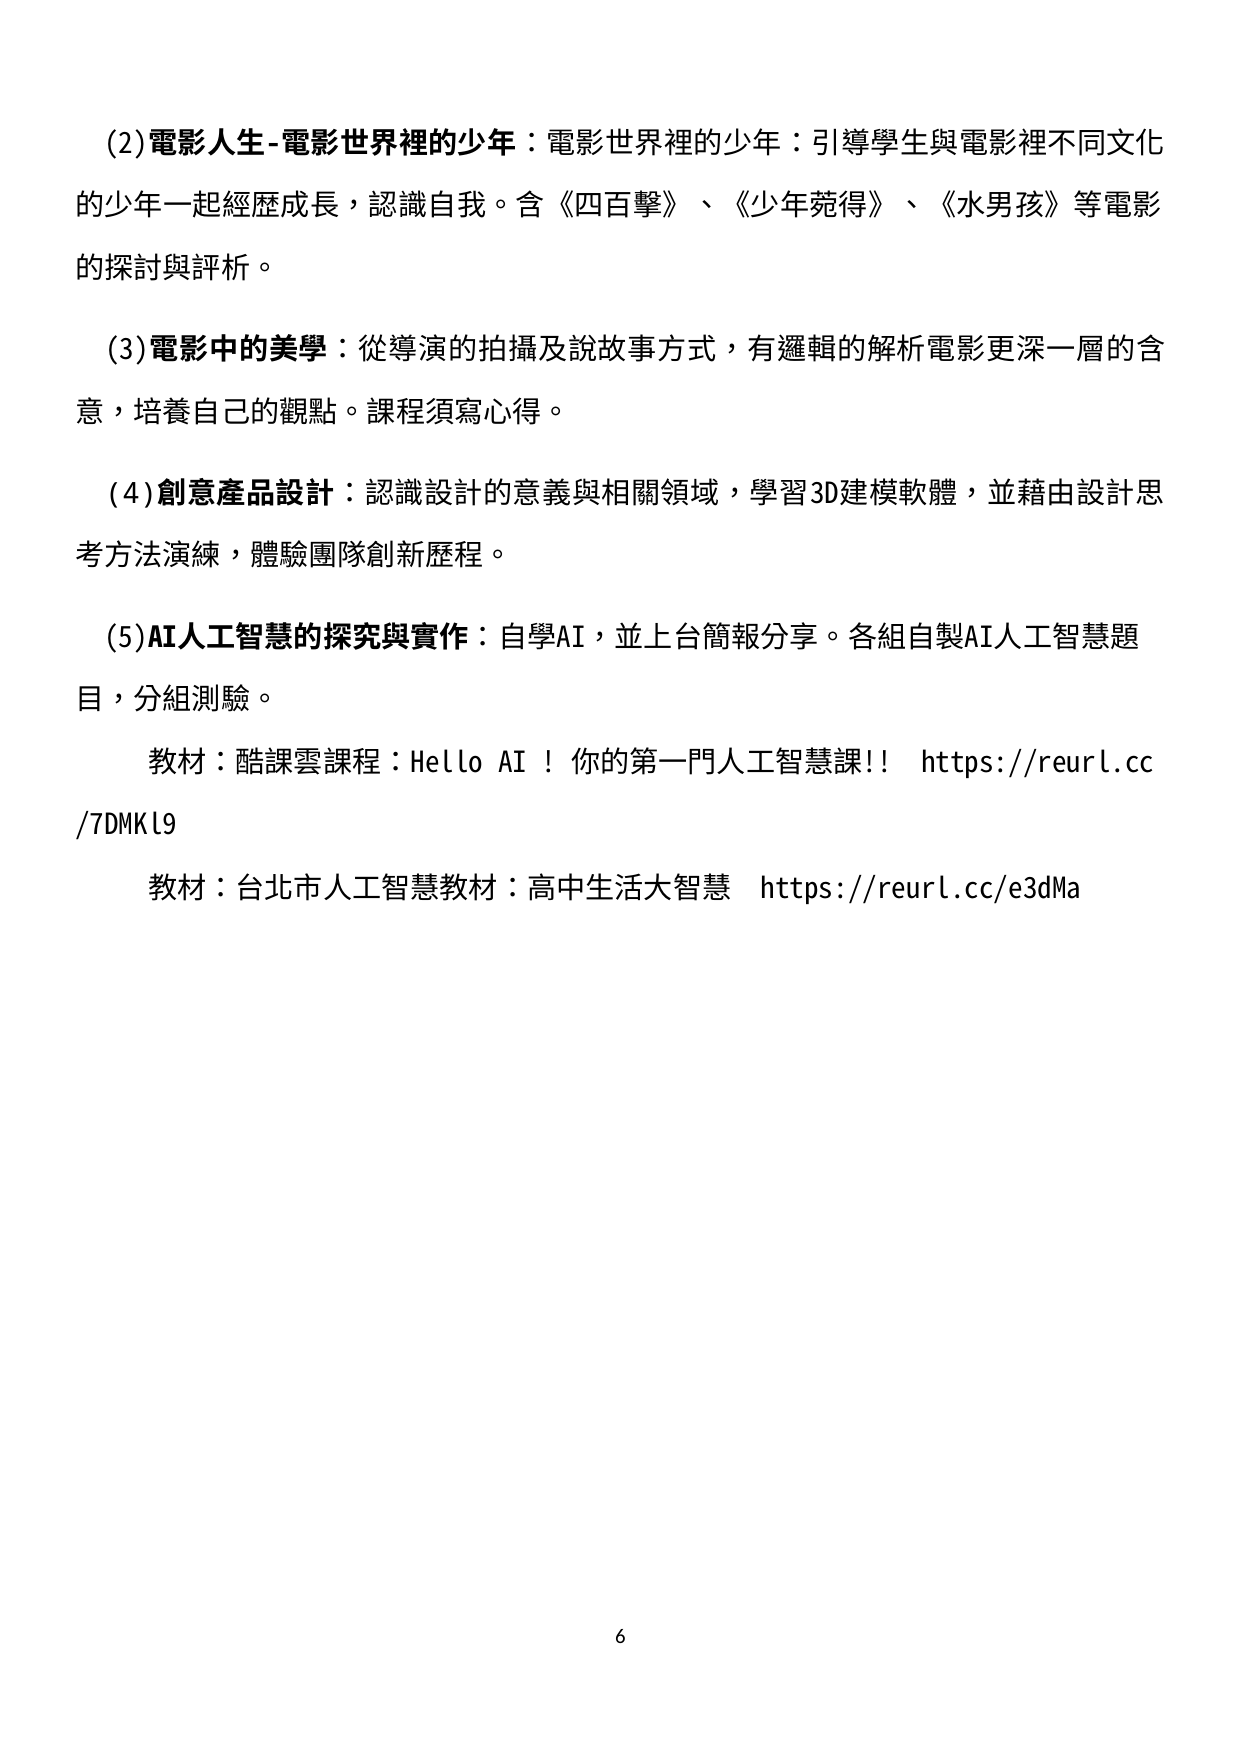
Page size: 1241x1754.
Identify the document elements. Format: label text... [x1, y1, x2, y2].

text (3)電影中的美學：從導演的拍攝及說故事方式，有邏輯的解析電影更深一層的含意，培養自己的觀點。課程須寫心得。 [75, 305, 1165, 430]
text 教材：台北市人工智慧教材：高中生活大智慧 https://reurl.cc/e3dMa [75, 844, 1165, 906]
text (4)創意產品設計：認識設計的意義與相關領域，學習3D建模軟體，並藉由設計思考方法演練，體驗團隊創新歷程。 [75, 449, 1165, 574]
text 教材：酷課雲課程：Hello AI ! 你的第一門人工智慧課!! https://reurl.cc/7DMKl9 [75, 718, 1165, 843]
text (5)AI人工智慧的探究與實作：自學AI，並上台簡報分享。各組自製AI人工智慧題目，分組測驗。 [75, 593, 1165, 718]
text (2)電影人生-電影世界裡的少年：電影世界裡的少年：引導學生與電影裡不同文化的少年一起經歴成長，認識自我。含《四百擊》、《少年菀得》、《水男孩》等電影的探討與評析。 [75, 99, 1165, 286]
